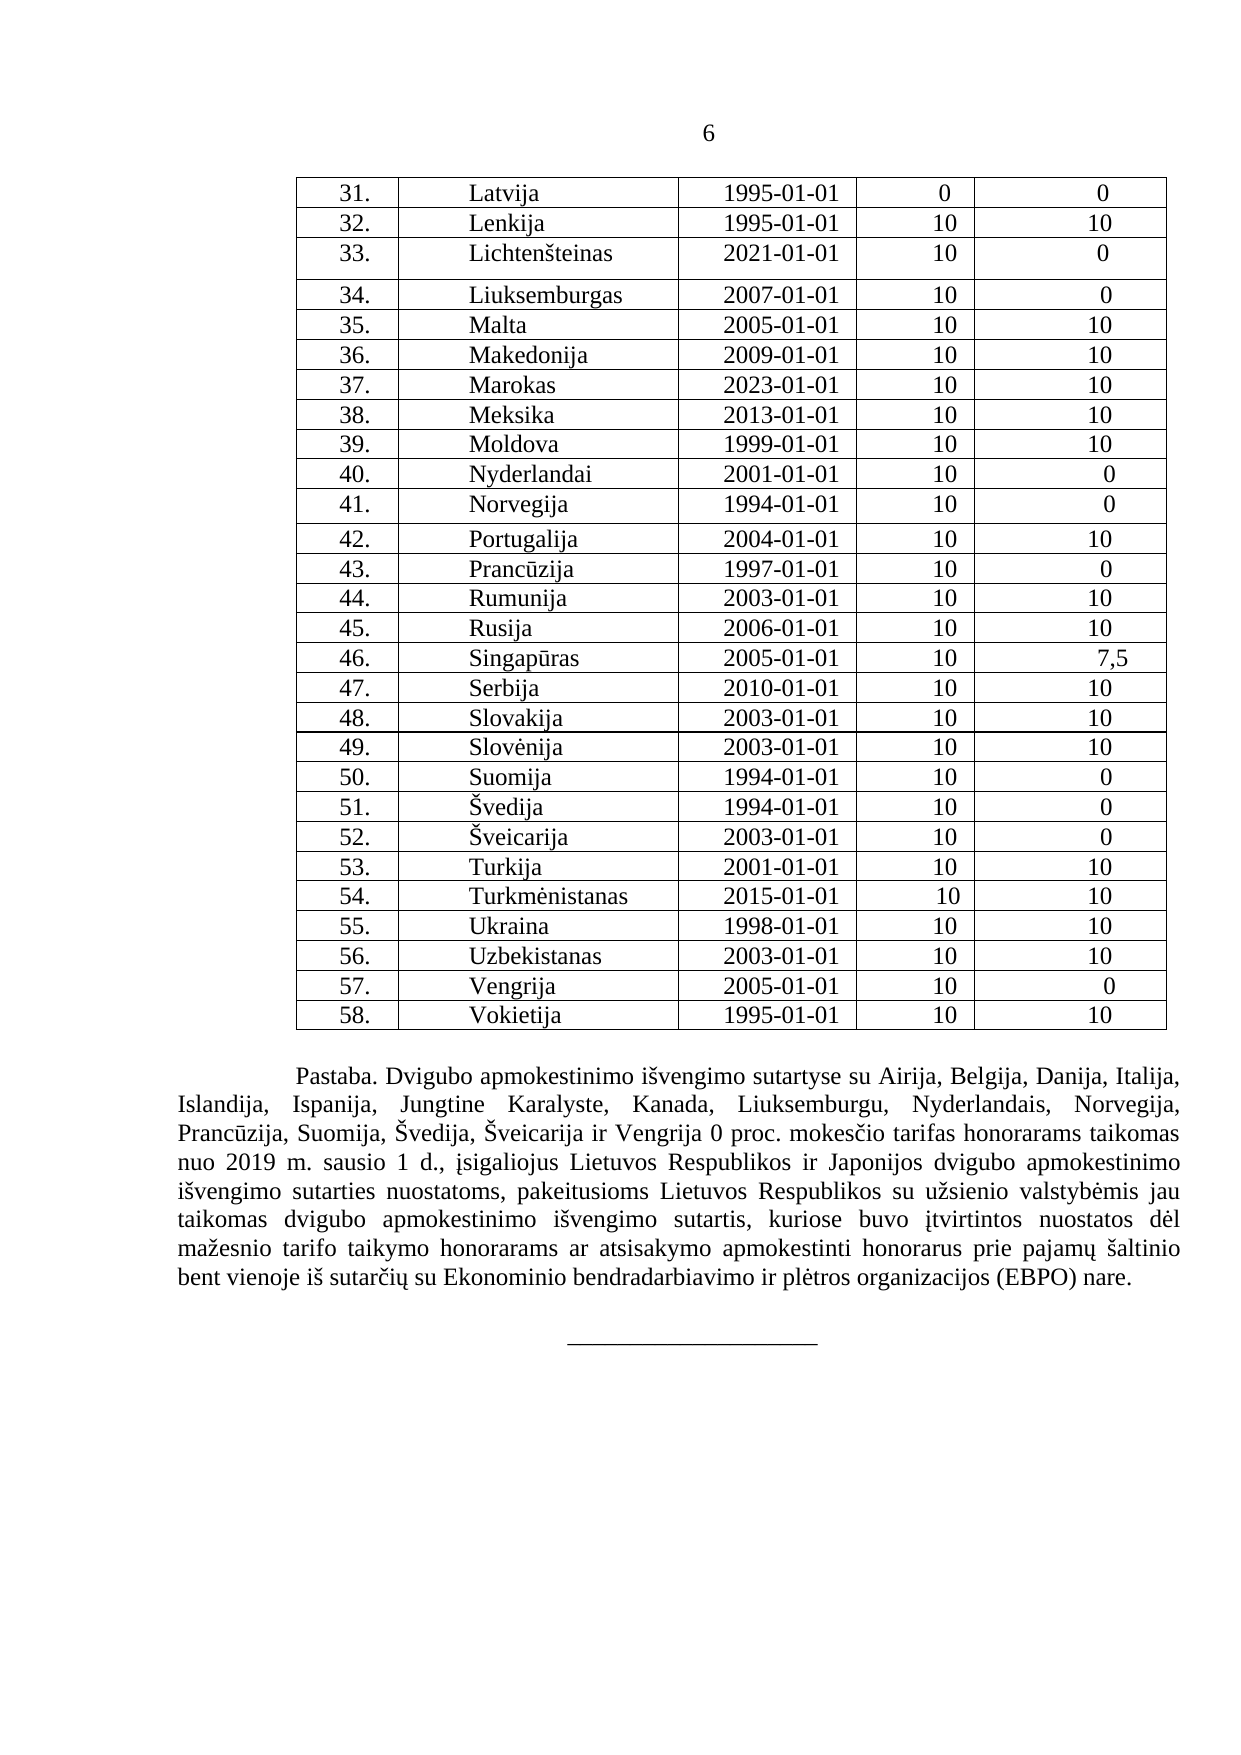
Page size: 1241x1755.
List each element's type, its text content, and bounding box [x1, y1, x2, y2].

table_cell 1995-01-01 [679, 178, 856, 207]
table_cell 10 [857, 762, 974, 791]
table_cell 1997-01-01 [679, 554, 856, 582]
table_cell Meksika [399, 400, 678, 428]
table_cell 48. [297, 703, 398, 731]
table_cell 10 [857, 370, 974, 399]
table_cell 2023-01-01 [679, 370, 856, 399]
table_cell 0 [975, 762, 1166, 791]
table_cell 10 [857, 673, 974, 702]
table_cell Slovėnija [399, 733, 678, 761]
table_cell 2001-01-01 [679, 852, 856, 880]
table_cell 54. [297, 881, 398, 910]
table_cell 38. [297, 400, 398, 428]
table_cell 10 [857, 280, 974, 309]
table_cell 0 [975, 792, 1166, 821]
table_cell 10 [975, 400, 1166, 428]
table_cell 35. [297, 310, 398, 339]
table_cell 2015-01-01 [679, 881, 856, 910]
table_cell 40. [297, 459, 398, 488]
table_cell Suomija [399, 762, 678, 791]
table_cell Šveicarija [399, 822, 678, 851]
table_cell 10 [857, 584, 974, 612]
table_cell 2003-01-01 [679, 703, 856, 731]
table_cell 1999-01-01 [679, 430, 856, 458]
table_cell 10 [975, 881, 1166, 910]
table_cell 2003-01-01 [679, 941, 856, 970]
table_cell Vokietija [399, 1001, 678, 1029]
table_cell 0 [975, 822, 1166, 851]
table_cell Moldova [399, 430, 678, 458]
table_cell 44. [297, 584, 398, 612]
table_cell 1995-01-01 [679, 208, 856, 237]
table_cell 2005-01-01 [679, 643, 856, 672]
table_cell 2004-01-01 [679, 524, 856, 553]
table_cell 10 [857, 310, 974, 339]
table_header [176, 176, 1180, 1032]
table_cell 43. [297, 554, 398, 582]
table_cell 10 [857, 554, 974, 582]
table_cell Ukraina [399, 911, 678, 940]
table_cell Turkmėnistanas [399, 881, 678, 910]
table_cell 2009-01-01 [679, 340, 856, 369]
table_cell 1995-01-01 [679, 1001, 856, 1029]
table_cell 10 [975, 852, 1166, 880]
text ____________________ [177, 1319, 1207, 1348]
table_cell 10 [857, 238, 974, 279]
table_cell 2001-01-01 [679, 459, 856, 488]
table_cell 10 [975, 208, 1166, 237]
table_cell 10 [857, 971, 974, 999]
table_cell 1994-01-01 [679, 792, 856, 821]
table_cell 2003-01-01 [679, 584, 856, 612]
table_cell 52. [297, 822, 398, 851]
table_cell 50. [297, 762, 398, 791]
table_cell 7,5 [975, 643, 1166, 672]
table_cell 31. [297, 178, 398, 207]
text Pastaba. Dvigubo apmokestinimo išvengimo sutartyse su Airija, Belgija, Danija, Italija, Islandija, Ispanija, Jungtine Karalyste, Kanada, Liuksemburgu, Nyderlandais, Norvegija, Prancūzija, Suomija, Švedija, Šveicarija ir Vengrija 0 proc. mokesčio tarifas honorarams taikomas nuo 2019 m. sausio 1 d., įsigaliojus Lietuvos Respublikos ir Japonijos dvigubo apmokestinimo išvengimo sutarties nuostatoms, pakeitusioms Lietuvos Respublikos su užsienio valstybėmis jau taikomas dvigubo apmokestinimo išvengimo sutartis, kuriose buvo įtvirtintos nuostatos dėl mažesnio tarifo taikymo honorarams ar atsisakymo apmokestinti honorarus prie pajamų šaltinio bent vienoje iš sutarčių su Ekonominio bendradarbiavimo ir plėtros organizacijos (EBPO) nare. [177, 1061, 1181, 1291]
table_cell 10 [857, 489, 974, 523]
table_cell 56. [297, 941, 398, 970]
table_cell Nyderlandai [399, 459, 678, 488]
table_cell 2010-01-01 [679, 673, 856, 702]
table_cell 57. [297, 971, 398, 999]
table_cell 10 [975, 430, 1166, 458]
table_cell 0 [857, 178, 974, 207]
table_cell 10 [975, 613, 1166, 642]
table_cell 2006-01-01 [679, 613, 856, 642]
table_cell 1998-01-01 [679, 911, 856, 940]
table_cell 10 [857, 792, 974, 821]
table_cell 10 [857, 1001, 974, 1029]
table_cell Latvija [399, 178, 678, 207]
table_cell Makedonija [399, 340, 678, 369]
table_cell Uzbekistanas [399, 941, 678, 970]
table_cell 34. [297, 280, 398, 309]
table_cell 10 [857, 524, 974, 553]
table_cell Turkija [399, 852, 678, 880]
table_cell 2003-01-01 [679, 822, 856, 851]
table_cell 10 [857, 911, 974, 940]
table_cell 0 [975, 459, 1166, 488]
table_cell 10 [857, 733, 974, 761]
table_cell 10 [975, 703, 1166, 731]
table_cell 0 [975, 489, 1166, 523]
table_cell Rusija [399, 613, 678, 642]
table_cell 10 [975, 340, 1166, 369]
table_cell 0 [975, 238, 1166, 279]
table_cell 10 [857, 430, 974, 458]
table_cell 49. [297, 733, 398, 761]
table_cell 2003-01-01 [679, 733, 856, 761]
table_cell 2021-01-01 [679, 238, 856, 279]
table_cell Lichtenšteinas [399, 238, 678, 279]
table_cell Lenkija [399, 208, 678, 237]
table_cell 37. [297, 370, 398, 399]
table_cell 58. [297, 1001, 398, 1029]
table_cell 10 [857, 703, 974, 731]
table_cell Marokas [399, 370, 678, 399]
table_cell 33. [297, 238, 398, 279]
table_cell 10 [975, 1001, 1166, 1029]
table_cell Prancūzija [399, 554, 678, 582]
table_cell 2005-01-01 [679, 310, 856, 339]
table_cell 39. [297, 430, 398, 458]
table_cell Malta [399, 310, 678, 339]
table_cell 10 [857, 643, 974, 672]
table_cell 10 [857, 208, 974, 237]
table_cell 1994-01-01 [679, 762, 856, 791]
table_cell 10 [975, 370, 1166, 399]
table_cell 41. [297, 489, 398, 523]
table_cell 10 [857, 822, 974, 851]
table_cell Rumunija [399, 584, 678, 612]
table_cell 0 [975, 971, 1166, 999]
table_cell 10 [857, 881, 974, 910]
table_cell 45. [297, 613, 398, 642]
table_cell Slovakija [399, 703, 678, 731]
table_cell Švedija [399, 792, 678, 821]
table_cell 10 [975, 524, 1166, 553]
table_cell Singapūras [399, 643, 678, 672]
table_cell 36. [297, 340, 398, 369]
table_cell 2013-01-01 [679, 400, 856, 428]
table_cell Vengrija [399, 971, 678, 999]
table_cell 46. [297, 643, 398, 672]
table_cell 0 [975, 178, 1166, 207]
table_cell 53. [297, 852, 398, 880]
table_cell 10 [975, 941, 1166, 970]
table_cell 0 [975, 280, 1166, 309]
table_cell 0 [975, 554, 1166, 582]
table_cell 42. [297, 524, 398, 553]
table_cell 10 [975, 911, 1166, 940]
table_cell 2007-01-01 [679, 280, 856, 309]
table_cell 10 [975, 673, 1166, 702]
table_cell Serbija [399, 673, 678, 702]
table_cell 10 [975, 310, 1166, 339]
table_cell 55. [297, 911, 398, 940]
table_cell 1994-01-01 [679, 489, 856, 523]
table_cell 10 [975, 733, 1166, 761]
table_cell 10 [857, 459, 974, 488]
table_cell 47. [297, 673, 398, 702]
table_cell 10 [857, 400, 974, 428]
table_cell 10 [857, 852, 974, 880]
table_cell 10 [857, 340, 974, 369]
table_cell 10 [975, 584, 1166, 612]
table_cell Liuksemburgas [399, 280, 678, 309]
table_cell 32. [297, 208, 398, 237]
table_cell Portugalija [399, 524, 678, 553]
table_cell 51. [297, 792, 398, 821]
table_cell 2005-01-01 [679, 971, 856, 999]
table_cell 10 [857, 613, 974, 642]
table_cell 10 [857, 941, 974, 970]
table_cell Norvegija [399, 489, 678, 523]
